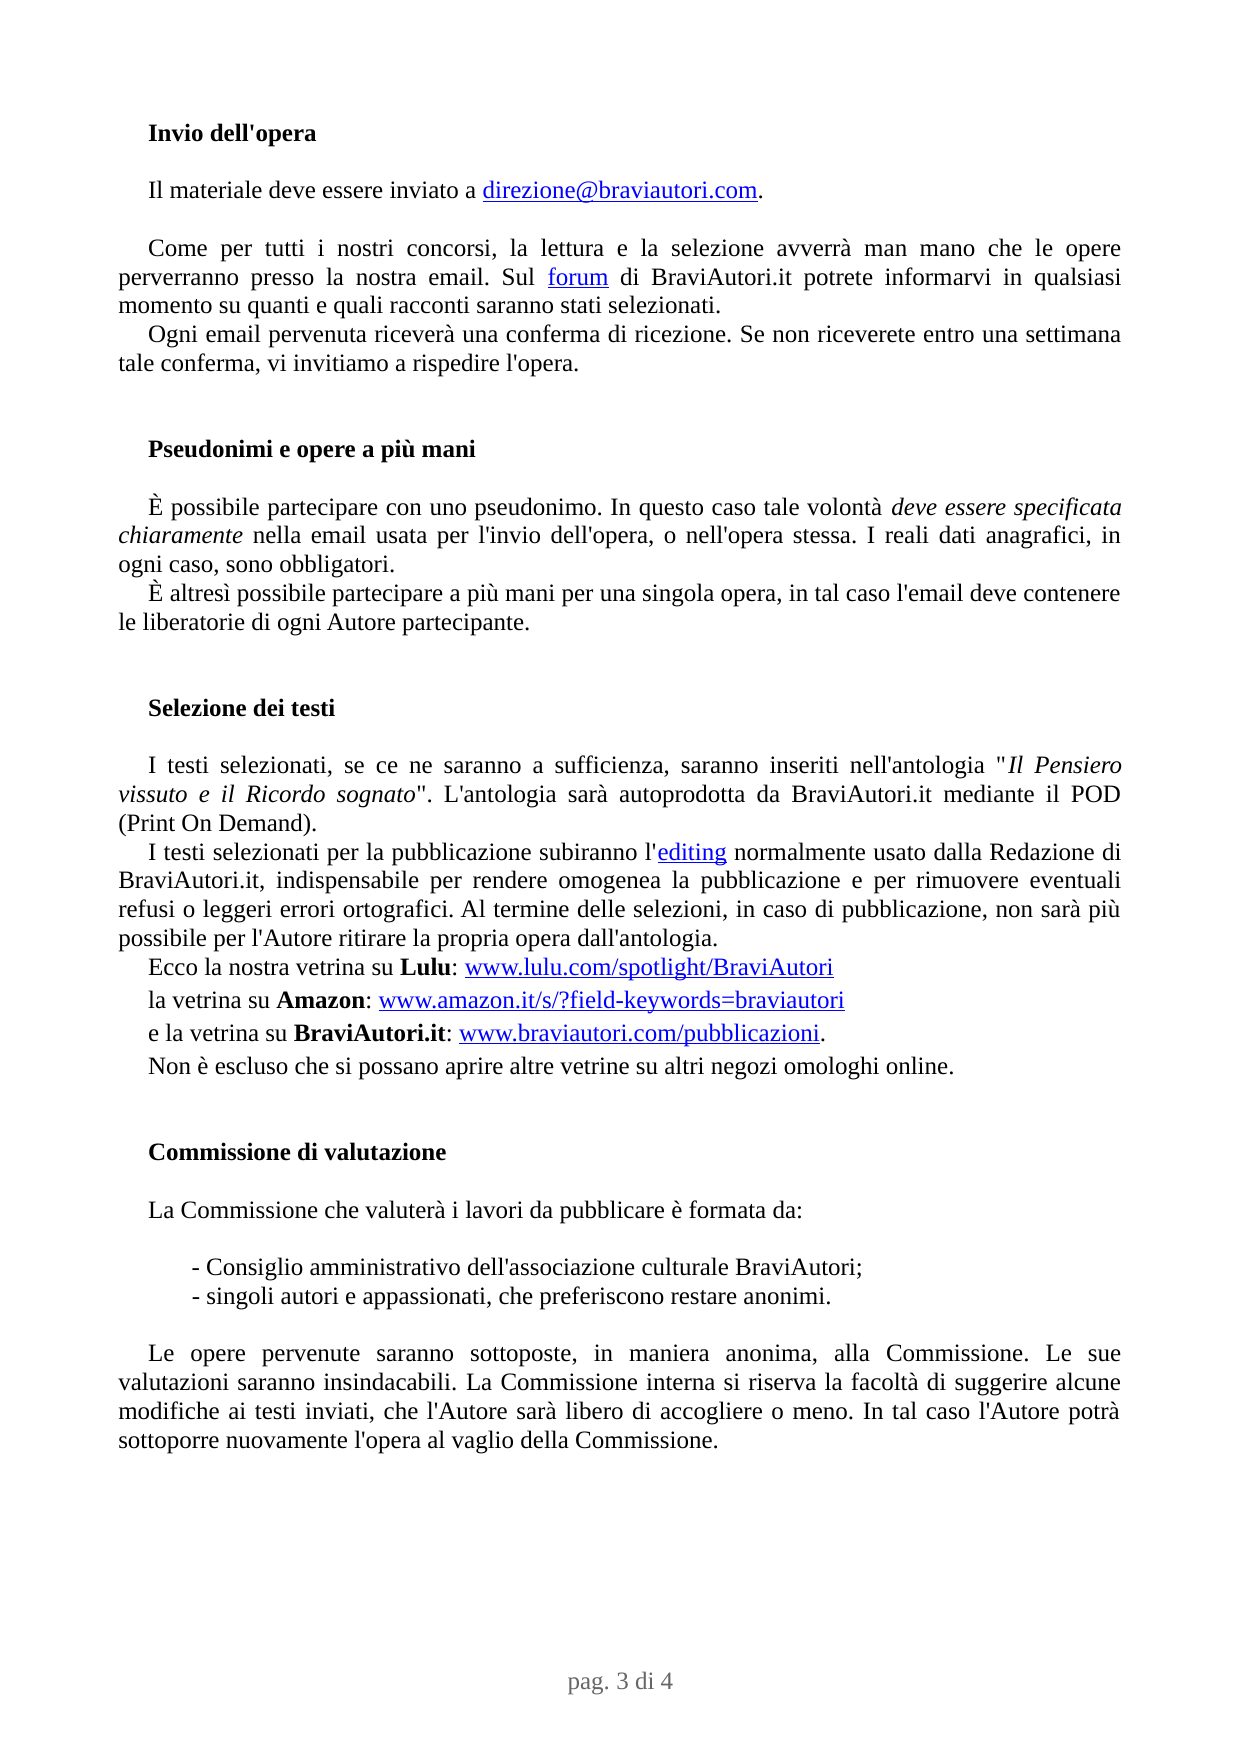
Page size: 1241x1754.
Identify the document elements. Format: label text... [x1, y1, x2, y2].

text La Commissione che valuterà i lavori da pubblicare è formata da: [118, 1195, 1122, 1223]
text Invio dell'opera [118, 118, 1122, 147]
text Pseudonimi e opere a più mani [118, 434, 1122, 463]
text - singoli autori e appassionati, che preferiscono restare anonimi. [192, 1281, 1122, 1310]
text Non è escluso che si possano aprire altre vetrine su altri negozi omologhi online. [118, 1051, 1122, 1080]
text I testi selezionati per la pubblicazione subiranno l'editing normalmente usato dalla Redazione di BraviAutori.it, indispensabile per rendere omogenea la pubblicazione e per rimuovere eventuali refusi o leggeri errori ortografici. Al termine delle selezioni, in caso di pubblicazione, non sarà più possibile per l'Autore ritirare la propria opera dall'antologia. [118, 837, 1122, 952]
text Selezione dei testi [118, 693, 1122, 722]
text Ecco la nostra vetrina su Lulu: www.lulu.com/spotlight/BraviAutori [118, 952, 1122, 981]
text e la vetrina su BraviAutori.it: www.braviautori.com/pubblicazioni. [118, 1018, 1122, 1047]
text - Consiglio amministrativo dell'associazione culturale BraviAutori; [191, 1252, 1122, 1281]
text È possibile partecipare con uno pseudonimo. In questo caso tale volontà deve essere specificata chiaramente nella email usata per l'invio dell'opera, o nell'opera stessa. I reali dati anagrafici, in ogni caso, sono obbligatori. [118, 492, 1122, 578]
text Le opere pervenute saranno sottoposte, in maniera anonima, alla Commissione. Le sue valutazioni saranno insindacabili. La Commissione interna si riserva la facoltà di suggerire alcune modifiche ai testi inviati, che l'Autore sarà libero di accogliere o meno. In tal caso l'Autore potrà sottoporre nuovamente l'opera al vaglio della Commissione. [118, 1338, 1122, 1453]
text la vetrina su Amazon: www.amazon.it/s/?field-keywords=braviautori [118, 985, 1122, 1014]
text È altresì possibile partecipare a più mani per una singola opera, in tal caso l'email deve contenere le liberatorie di ogni Autore partecipante. [118, 578, 1122, 636]
text Commissione di valutazione [118, 1137, 1122, 1166]
text Il materiale deve essere inviato a direzione@braviautori.com. [118, 176, 1122, 204]
text Come per tutti i nostri concorsi, la lettura e la selezione avverrà man mano che le opere perverranno presso la nostra email. Sul forum di BraviAutori.it potrete informarvi in qualsiasi momento su quanti e quali racconti saranno stati selezionati. [118, 233, 1122, 319]
text Ogni email pervenuta riceverà una conferma di ricezione. Se non riceverete entro una settimana tale conferma, vi invitiamo a rispedire l'opera. [118, 319, 1122, 377]
text I testi selezionati, se ce ne saranno a sufficienza, saranno inseriti nell'antologia "Il Pensiero vissuto e il Ricordo sognato". L'antologia sarà autoprodotta da BraviAutori.it mediante il POD (Print On Demand). [118, 751, 1122, 837]
